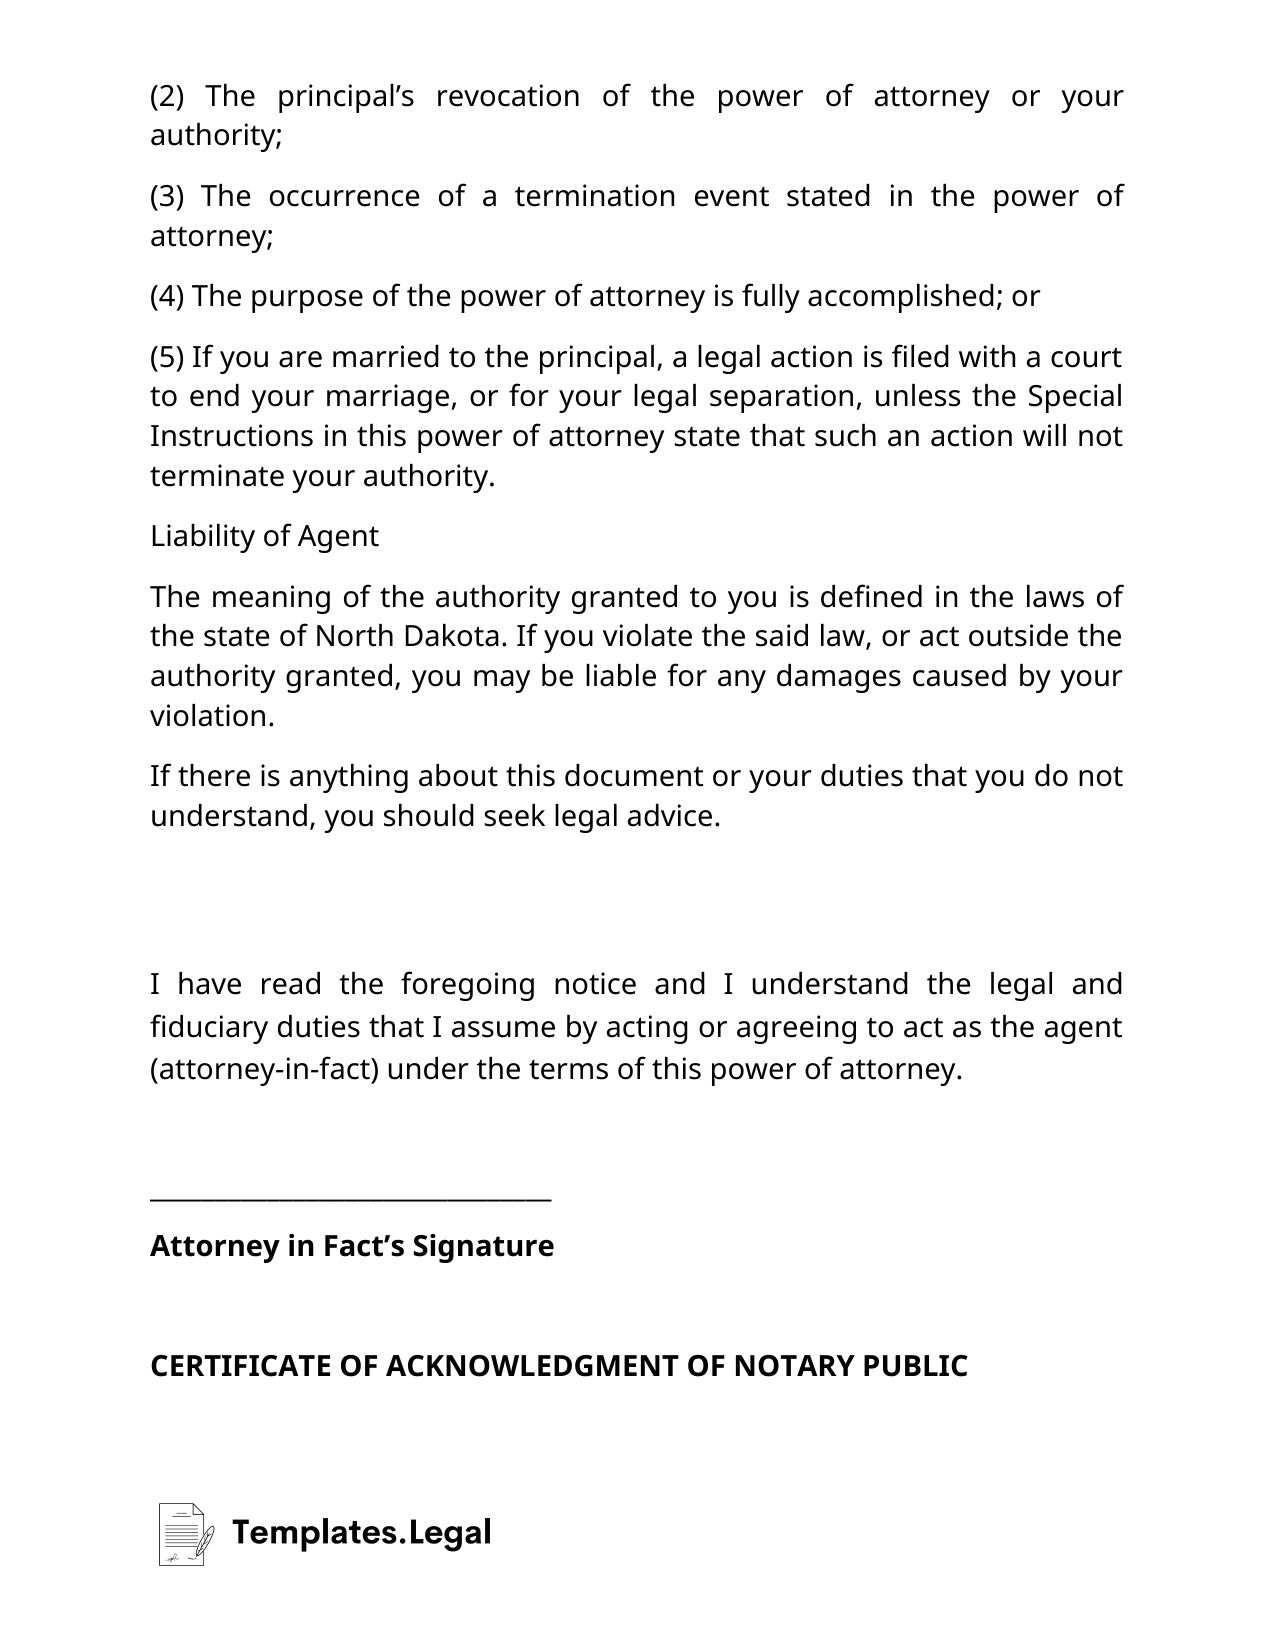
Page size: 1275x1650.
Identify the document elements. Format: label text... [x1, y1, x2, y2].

text (4) The purpose of the power of attorney is fully accomplished; or [150, 275, 1125, 315]
text (5) If you are married to the principal, a legal action is filed with a court to end your marriage, or for your legal separation, unless the Special Instructions in this power of attorney state that such an action will not terminate your authority. [150, 336, 1125, 495]
text The meaning of the authority granted to you is defined in the laws of the state of North Dakota. If you violate the said law, or act outside the authority granted, you may be liable for any damages caused by your violation. [150, 576, 1125, 735]
text I have read the foregoing notice and I understand the legal and fiduciary duties that I assume by acting or agreeing to act as the agent (attorney-in-fact) under the terms of this power of attorney. [150, 963, 1125, 1088]
text _______________________________ [150, 1166, 1125, 1206]
text (2) The principal’s revocation of the power of attorney or your authority; [150, 75, 1125, 154]
text (3) The occurrence of a termination event stated in the power of attorney; [150, 175, 1125, 254]
text Liability of Agent [150, 516, 1125, 555]
text If there is anything about this document or your duties that you do not understand, you should seek legal advice. [150, 756, 1125, 835]
text Attorney in Fact’s Signature [150, 1226, 1125, 1265]
text CERTIFICATE OF ACKNOWLEDGMENT OF NOTARY PUBLIC [150, 1345, 1125, 1385]
